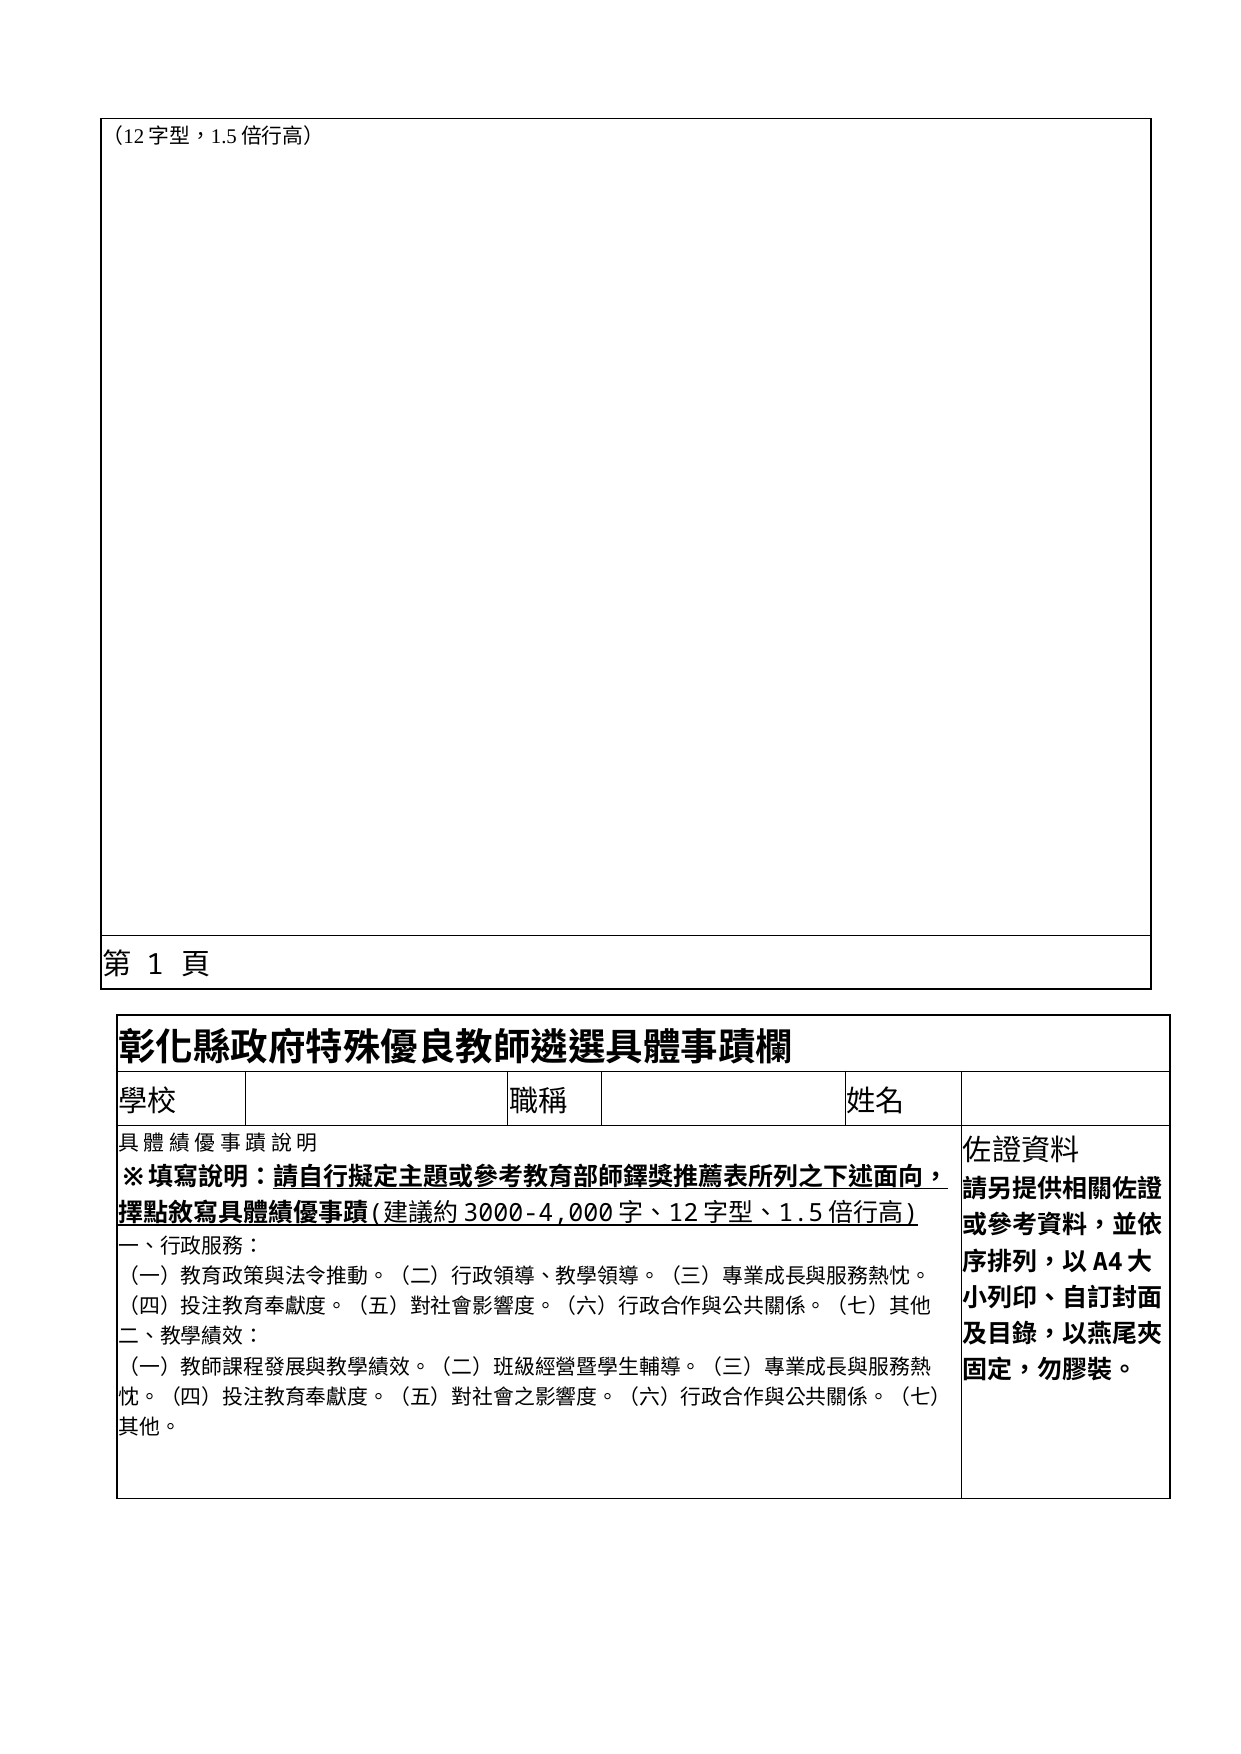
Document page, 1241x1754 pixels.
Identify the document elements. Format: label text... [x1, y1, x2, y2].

table_cell 姓名 [846, 1072, 961, 1125]
table_cell 職稱 [508, 1072, 601, 1125]
table_cell 第 1 頁 [102, 936, 1150, 988]
table_cell 佐證資料 請另提供相關佐證或參考資料，並依序排列，以A4大小列印、自訂封面及目錄，以燕尾夾固定，勿膠裝。 [962, 1126, 1169, 1498]
table_cell 學校 [118, 1072, 245, 1125]
table_cell （12字型，1.5倍行高） [102, 119, 1150, 935]
table_cell 具 體 績 優 事 蹟 說 明 ※填寫說明：請自行擬定主題或參考教育部師鐸獎推薦表所列之下述面向，擇點敘寫具體績優事蹟(建議約3000-4,000字、12字型、1.5倍行高) 一、行政服務： （一）教育政策與法令推動。（二）行政領導、教學領導。（三）專業成長與服務熱忱。 （四）投注教育奉獻度。（五）對社會影響度。（六）行政合作與公共關係。（七）其他 二、教學績效： （一）教師課程發展與教學績效。（二）班級經營暨學生輔導。（三）專業成長與服務熱忱。（四）投注教育奉獻度。（五）對社會之影響度。（六）行政合作與公共關係。（七）其他。 [118, 1126, 961, 1498]
table_cell [962, 1072, 1169, 1125]
table_cell [246, 1072, 507, 1125]
table_header 彰化縣政府特殊優良教師遴選具體事蹟欄 [118, 1016, 1169, 1071]
table_cell [602, 1072, 845, 1125]
